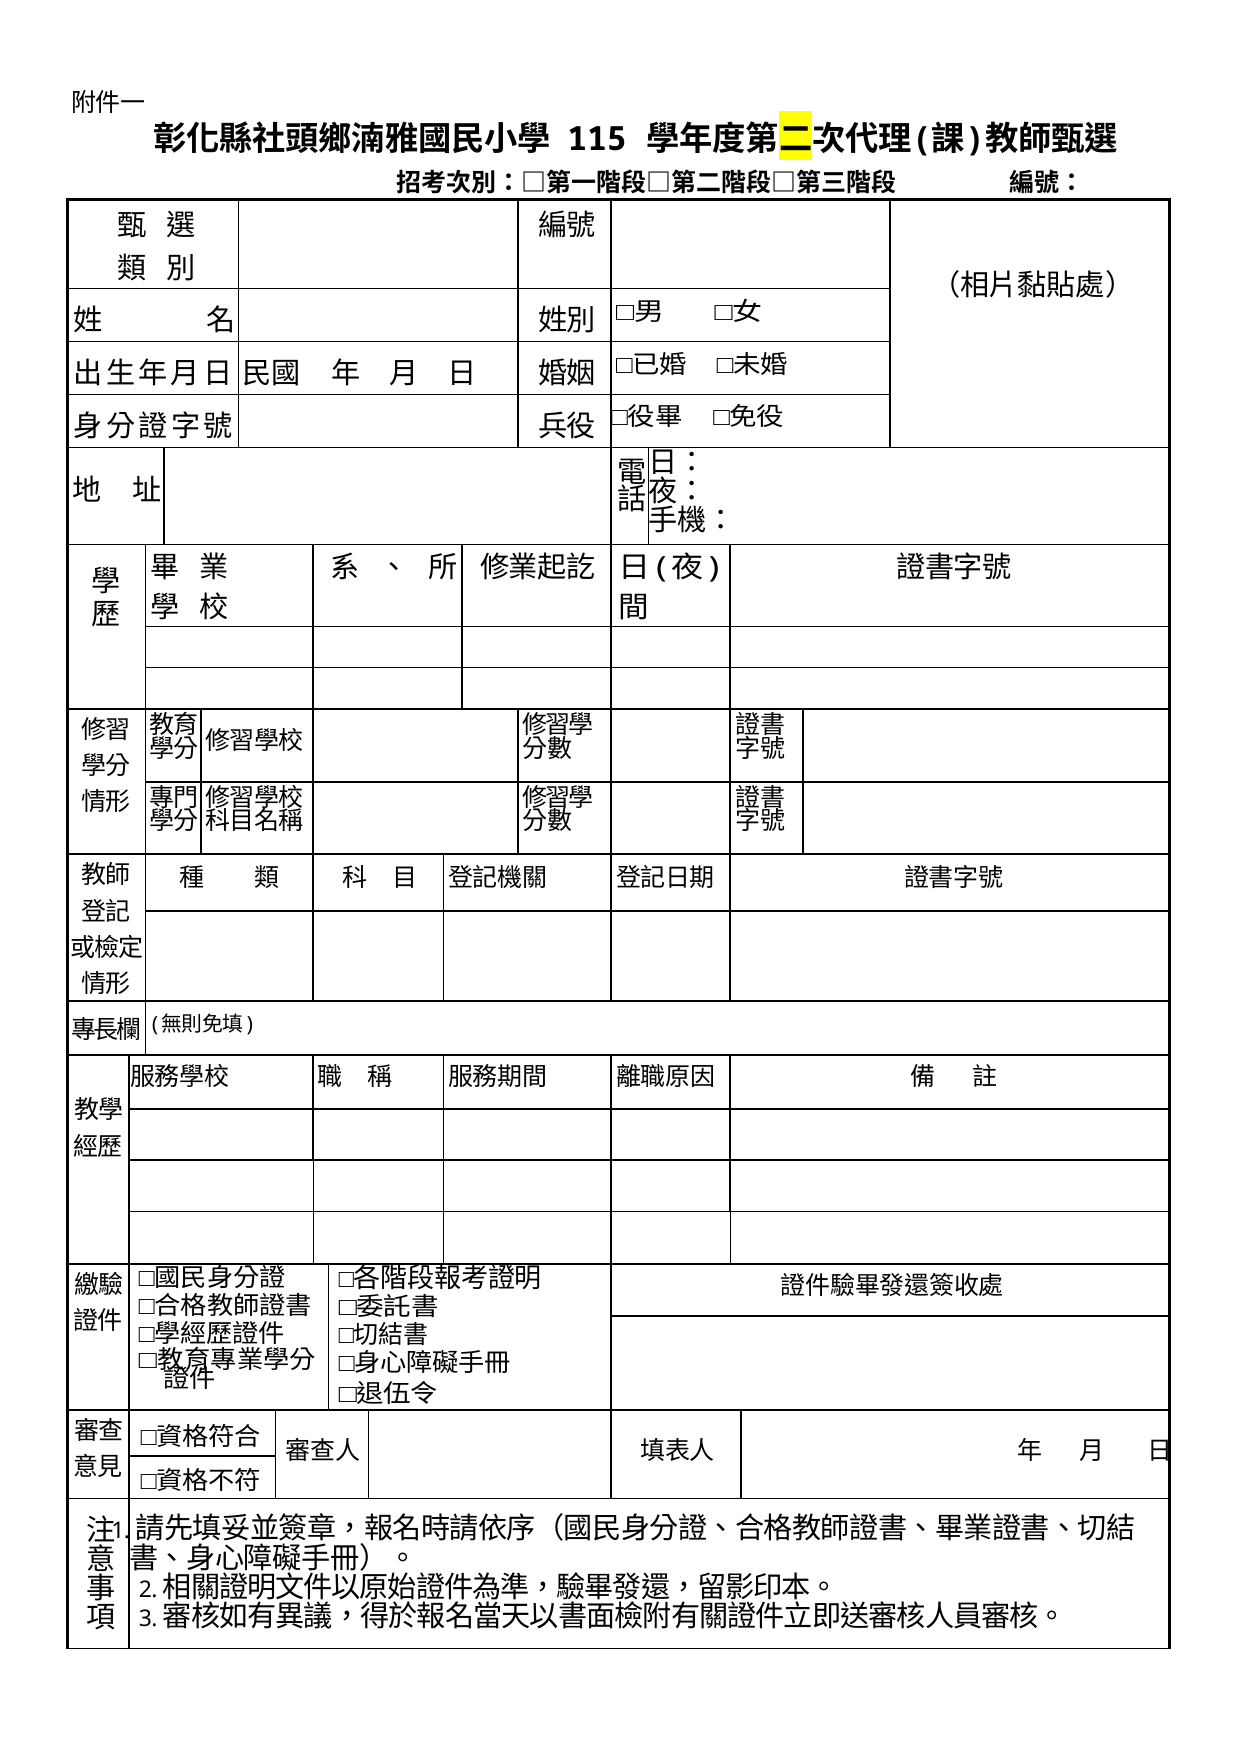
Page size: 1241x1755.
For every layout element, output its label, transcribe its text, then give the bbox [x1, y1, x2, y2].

table_cell [1129, 1056, 1168, 1108]
table_cell 修習學分數 [519, 783, 610, 853]
table_cell [314, 668, 461, 708]
table_cell [1079, 1056, 1129, 1108]
table_cell 地 [69, 448, 129, 544]
table_cell [612, 1110, 729, 1159]
table_cell 教學經歷 [69, 1056, 128, 1263]
table_cell [804, 783, 1168, 853]
table_header （相片黏貼處） [891, 201, 1168, 447]
table_cell [164, 289, 204, 341]
table_cell [803, 395, 889, 447]
table_cell 姓 [69, 289, 129, 341]
table_cell 畢 業 學 校 [146, 545, 312, 626]
table_cell [612, 710, 729, 781]
table_cell 月 [366, 342, 443, 393]
table_cell [612, 668, 729, 708]
table_cell [165, 448, 610, 544]
table_cell [612, 912, 729, 1000]
table_cell [130, 1110, 312, 1159]
table_cell [803, 1411, 890, 1498]
table_cell [731, 1110, 1168, 1159]
table_cell 教師 登記 或檢定情形 [69, 855, 145, 1000]
table_header [612, 201, 889, 288]
table_cell [314, 1161, 443, 1211]
text 附件一 [71, 79, 146, 120]
table_cell [612, 627, 729, 666]
table_cell □國民身分證 □合格教師證書 □學經歷證件 □教育專業學分證件 [130, 1265, 328, 1409]
table_cell [612, 1212, 730, 1263]
table_cell 請先填妥並簽章，報名時請依序（國民身分證、合格教師證書、畢業證書、切結書、身心障礙手冊）。 相關證明文件以原始證件為準，驗畢發還，留影印本。 審核如有異議，得於報名當天以書面檢附有關證件立即送審核人員審核。 [130, 1499, 1168, 1647]
table_cell 服務學校 [130, 1056, 312, 1108]
table_cell [314, 627, 461, 666]
table_cell [314, 912, 443, 1000]
table_header [239, 201, 517, 288]
table_cell 服務期間 [444, 1056, 610, 1108]
table_cell 年 [1018, 1411, 1079, 1498]
table_cell [239, 289, 517, 341]
table_cell 備 [890, 1056, 950, 1108]
table_cell [804, 710, 1168, 781]
table_cell [146, 668, 312, 708]
table_cell 教育學分 [146, 710, 200, 781]
table_cell □男 [612, 289, 699, 341]
table_cell [731, 912, 1168, 1000]
table_cell 身分證字號 [69, 395, 238, 447]
table_cell 離職原因 [612, 1056, 729, 1108]
table_cell 婚姻 [519, 342, 610, 393]
table_cell 填表人 [612, 1411, 740, 1498]
table_cell 種 類 [146, 855, 312, 910]
table_cell 修習 學分 情形 [69, 710, 145, 853]
table_cell 登記機關 [444, 855, 610, 910]
table_cell [444, 912, 610, 1000]
table_cell 證書字號 [731, 855, 1168, 910]
table_cell 修習學校 [202, 710, 312, 781]
table_cell 日 [1129, 1411, 1168, 1498]
table_cell [129, 289, 164, 341]
text 彰化縣社頭鄉湳雅國民小學 115 學年度第二次代理(課)教師甄選 [153, 107, 1196, 161]
table_cell 登記日期 [612, 855, 729, 910]
table_cell 日 [444, 342, 517, 393]
table_cell 職 稱 [314, 1056, 443, 1108]
table_cell [803, 1056, 890, 1108]
table_cell 審查意見 [69, 1411, 128, 1498]
table_cell [369, 1411, 610, 1498]
table_cell [742, 1411, 803, 1498]
table_cell [314, 710, 517, 781]
table_cell [731, 668, 1168, 708]
table_cell 專門學分 [146, 783, 200, 853]
table_cell [731, 1212, 1168, 1263]
table_cell 證書字號 [731, 783, 802, 853]
table_cell 修習學分數 [519, 710, 610, 781]
table_cell [803, 289, 889, 341]
table_cell [950, 1411, 1018, 1498]
table_cell 兵役 [519, 395, 610, 447]
table_cell [130, 1212, 313, 1263]
table_cell [444, 1161, 610, 1211]
table_cell □資格不符 [130, 1457, 275, 1498]
table_cell 繳驗證件 [69, 1265, 128, 1409]
table_cell [612, 1317, 1168, 1409]
table_cell □各階段報考證明 □委託書 □切結書 □身心障礙手冊 □退伍令 [329, 1265, 610, 1409]
table_cell [239, 395, 517, 447]
table_cell [314, 1110, 443, 1159]
table_cell □女 [700, 289, 803, 341]
table_cell [314, 783, 517, 853]
table_cell □未婚 [700, 342, 803, 393]
table_cell 證書字號 [731, 545, 1168, 626]
table_cell 證件驗畢發還簽收處 [612, 1265, 1168, 1315]
table_cell 科 目 [314, 855, 443, 910]
table_cell (無則免填) [146, 1002, 1168, 1054]
table_cell [1018, 1056, 1079, 1108]
table_header 甄 選 類 別 [69, 201, 238, 288]
table_cell [463, 627, 610, 666]
table_cell 電話 [612, 448, 648, 544]
table_cell [146, 912, 312, 1000]
table_cell 出生年月日 [69, 342, 238, 393]
table_cell [444, 1212, 610, 1263]
table_cell 址 [129, 448, 163, 544]
table_cell [146, 627, 312, 666]
table_cell [612, 1161, 729, 1211]
table_cell [731, 1056, 803, 1108]
table_cell □役畢 [612, 395, 699, 447]
table_cell 證書字號 [731, 710, 802, 781]
table_cell 審查人 [276, 1411, 368, 1498]
table_cell [731, 627, 1168, 666]
table_cell 民國 [239, 342, 313, 393]
table_cell [731, 1161, 1168, 1211]
table_cell □資格符合 [130, 1411, 275, 1455]
table_cell □已婚 [612, 342, 699, 393]
table_cell 日：夜： 手機： [649, 448, 1168, 544]
table_cell 月 [1079, 1411, 1129, 1498]
table_cell 學歷 [69, 545, 145, 708]
table_cell 修業起訖 [463, 545, 610, 626]
table_cell [803, 342, 889, 393]
table_header 編號 [519, 201, 610, 288]
table_cell [890, 1411, 950, 1498]
text 招考次別：□第一階段□第二階段□第三階段 編號： [396, 161, 1196, 199]
table_cell [314, 1212, 443, 1263]
table_cell 日(夜)間 [612, 545, 729, 626]
table_cell 年 [313, 342, 366, 393]
table_cell 姓別 [519, 289, 610, 341]
table_cell 修習學校科目名稱 [202, 783, 312, 853]
table_cell □免役 [700, 395, 803, 447]
table_cell 注意事項 [69, 1499, 128, 1647]
table_cell [463, 668, 610, 708]
table_cell [612, 783, 729, 853]
table_cell [444, 1110, 610, 1159]
table_cell 名 [204, 289, 238, 341]
table_cell [130, 1161, 313, 1211]
table_cell 專長欄 [69, 1002, 145, 1054]
table_cell 系 、 所 [314, 545, 461, 626]
table_cell 註 [950, 1056, 1018, 1108]
